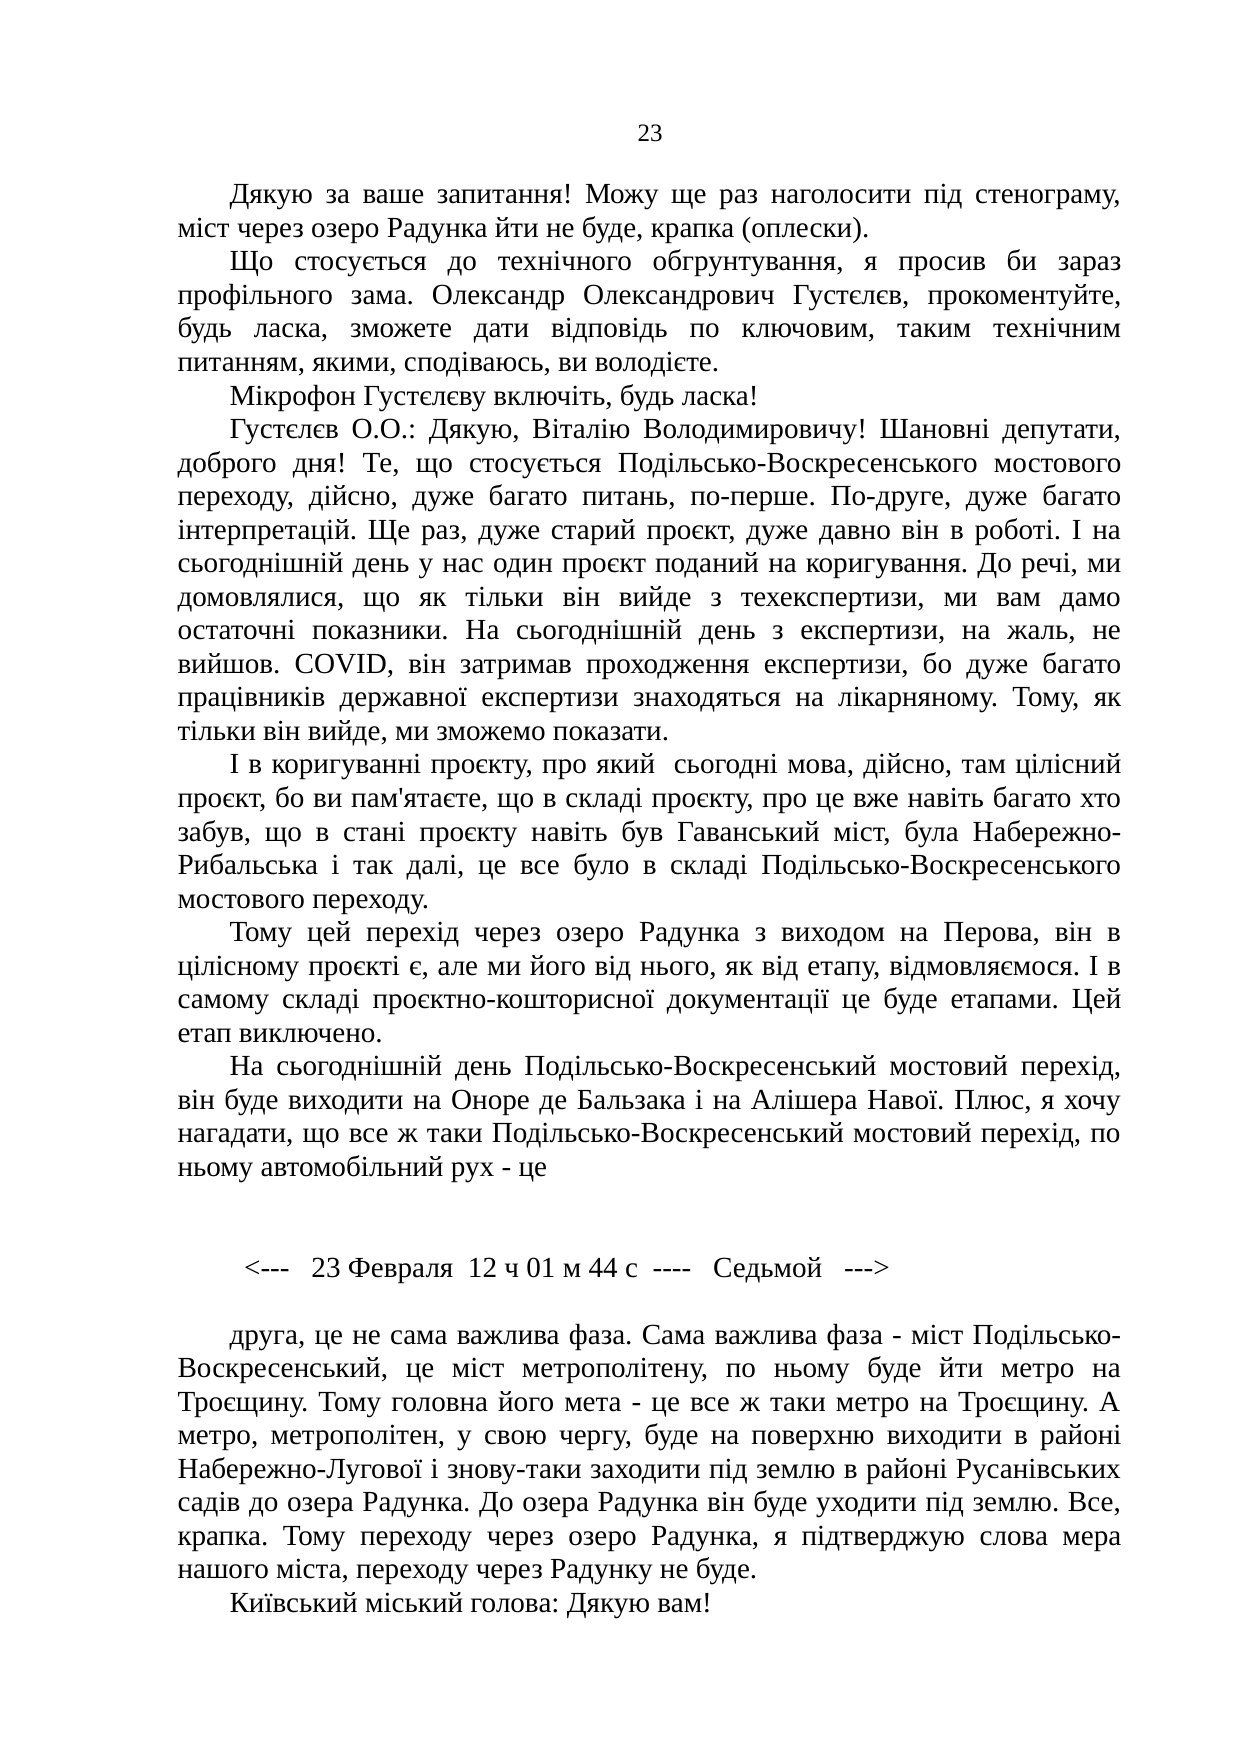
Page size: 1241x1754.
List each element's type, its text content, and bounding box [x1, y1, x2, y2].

text друга, це не сама важлива фаза. Сама важлива фаза - міст Подільсько-Воскресенський, це міст метрополітену, по ньому буде йти метро на Троєщину. Тому головна його мета - це все ж таки метро на Троєщину. А метро, метрополітен, у свою чергу, буде на поверхню виходити в районі Набережно-Лугової і знову-таки заходити під землю в районі Русанівських садів до озера Радунка. До озера Радунка він буде уходити під землю. Все, крапка. Тому переходу через озеро Радунка, я підтверджую слова мера нашого міста, переходу через Радунку не буде. [177, 1317, 1122, 1585]
text І в коригуванні проєкту, про який сьогодні мова, дійсно, там цілісний проєкт, бо ви пам'ятаєте, що в складі проєкту, про це вже навіть багато хто забув, що в стані проєкту навіть був Гаванський міст, була Набережно-Рибальська і так далі, це все було в складі Подільсько-Воскресенського мостового переходу. [177, 747, 1122, 914]
text Київський міський голова: Дякую вам! [177, 1585, 1122, 1619]
text Тому цей перехід через озеро Радунка з виходом на Перова, він в цілісному проєкті є, але ми його від нього, як від етапу, відмовляємося. І в самому складі проєктно-кошторисної документації це буде етапами. Цей етап виключено. [177, 914, 1122, 1048]
text Що стосується до технічного обгрунтування, я просив би зараз профільного зама. Олександр Олександрович Густєлєв, прокоментуйте, будь ласка, зможете дати відповідь по ключовим, таким технічним питанням, якими, сподіваюсь, ви володієте. [177, 243, 1122, 378]
text Мікрофон Густєлєву включіть, будь ласка! [177, 378, 1122, 411]
text Дякую за ваше запитання! Можу ще раз наголосити під стенограму, міст через озеро Радунка йти не буде, крапка (оплески). [177, 176, 1122, 243]
text <--- 23 Февраля 12 ч 01 м 44 с ---- Седьмой ---> [177, 1250, 1122, 1283]
text Густєлєв О.О.: Дякую, Віталію Володимировичу! Шановні депутати, доброго дня! Те, що стосується Подільсько-Воскресенського мостового переходу, дійсно, дуже багато питань, по-перше. По-друге, дуже багато інтерпретацій. Ще раз, дуже старий проєкт, дуже давно він в роботі. І на сьогоднішній день у нас один проєкт поданий на коригування. До речі, ми домовлялися, що як тільки він вийде з техекспертизи, ми вам дамо остаточні показники. На сьогоднішній день з експертизи, на жаль, не вийшов. COVID, він затримав проходження експертизи, бо дуже багато працівників державної експертизи знаходяться на лікарняному. Тому, як тільки він вийде, ми зможемо показати. [177, 411, 1122, 747]
text На сьогоднішній день Подільсько-Воскресенський мостовий перехід, він буде виходити на Оноре де Бальзака і на Алішера Навої. Плюс, я хочу нагадати, що все ж таки Подільсько-Воскресенський мостовий перехід, по ньому автомобільний рух - це [177, 1048, 1122, 1183]
